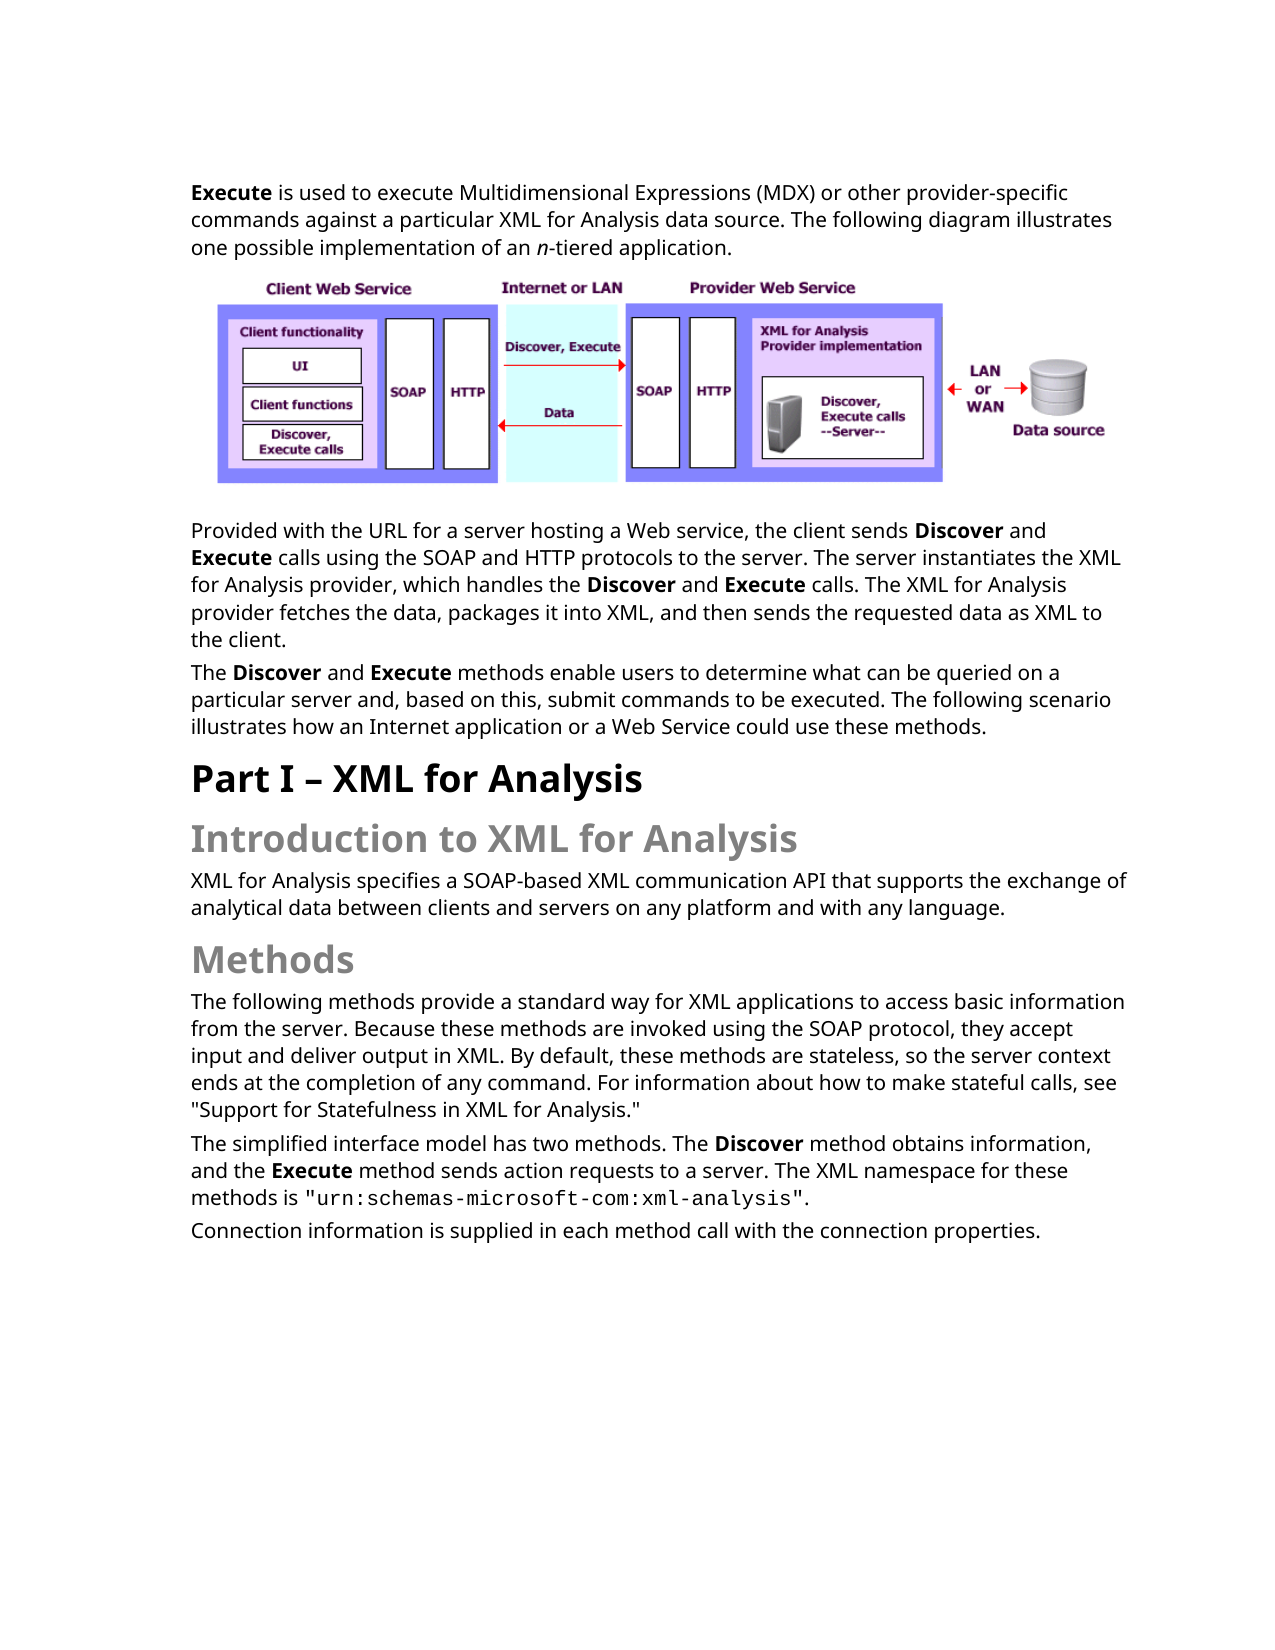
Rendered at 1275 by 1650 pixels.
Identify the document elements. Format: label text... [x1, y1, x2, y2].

subtitle Introduction to XML for Analysis [191, 819, 1128, 861]
text The following methods provide a standard way for XML applications to access basic information from the server. Because these methods are invoked using the SOAP protocol, they accept input and deliver output in XML. By default, these methods are stateless, so the server context ends at the completion of any command. For information about how to make stateful calls, see "Support for Statefulness in XML for Analysis." [191, 988, 1128, 1123]
text Execute is used to execute Multidimensional Expressions (MDX) or other provider-specific commands against a particular XML for Analysis data source. The following diagram illustrates one possible implementation of an n-tiered application. [191, 179, 1128, 260]
text The Discover and Execute methods enable users to determine what can be queried on a particular server and, based on this, submit commands to be executed. The following scenario illustrates how an Internet application or a Web Service could use these methods. [191, 659, 1128, 740]
picture [207, 275, 1112, 490]
text XML for Analysis specifies a SOAP-based XML communication API that supports the exchange of analytical data between clients and servers on any platform and with any language. [191, 867, 1128, 921]
text Provided with the URL for a server hosting a Web service, the client sends Discover and Execute calls using the SOAP and HTTP protocols to the server. The server instantiates the XML for Analysis provider, which handles the Discover and Execute calls. The XML for Analysis provider fetches the data, packages it into XML, and then sends the requested data as XML to the client. [191, 517, 1128, 652]
subtitle Part I – XML for Analysis [191, 759, 1128, 800]
subtitle Methods [191, 940, 1128, 982]
text Connection information is supplied in each method call with the connection properties. [191, 1217, 1128, 1244]
text The simplified interface model has two methods. The Discover method obtains information, and the Execute method sends action requests to a server. The XML namespace for these methods is "urn:schemas-microsoft-com:xml-analysis". [191, 1129, 1128, 1211]
